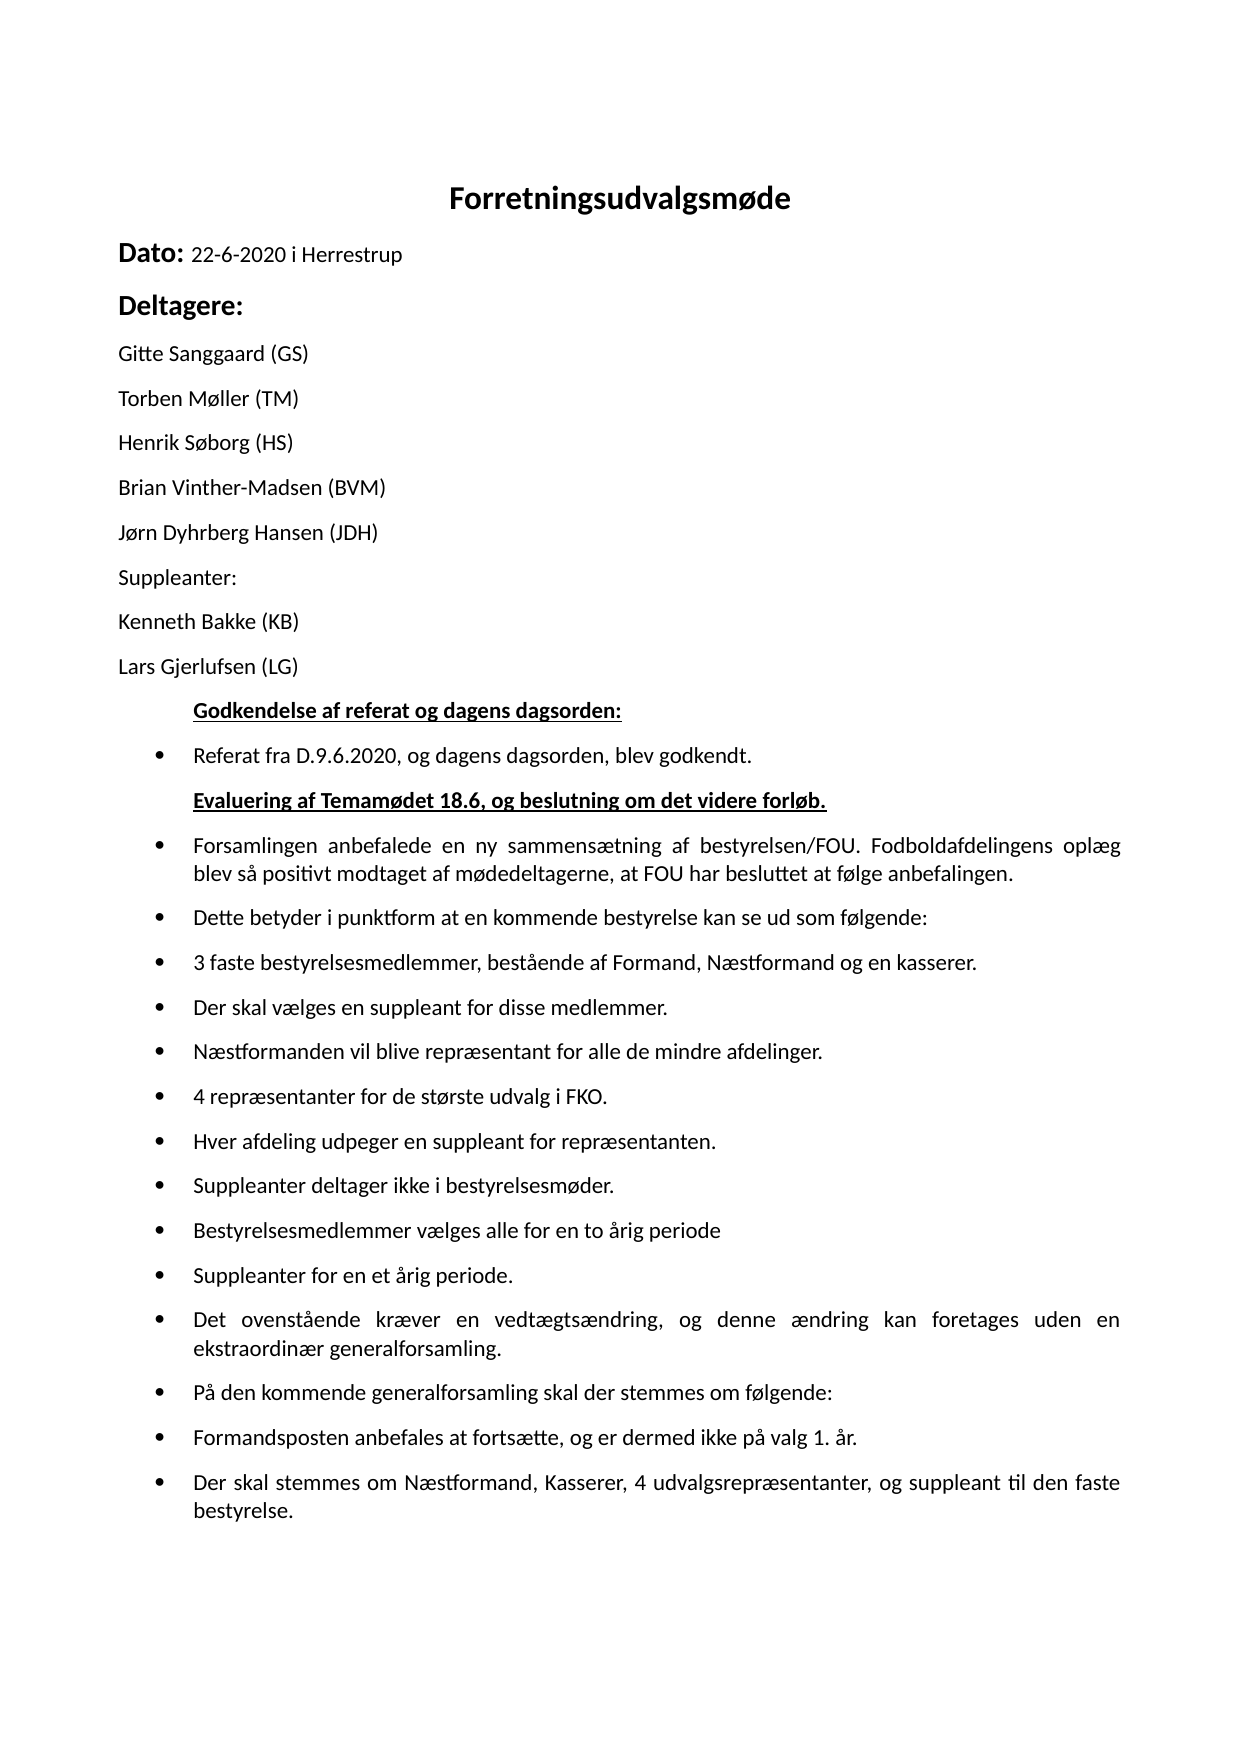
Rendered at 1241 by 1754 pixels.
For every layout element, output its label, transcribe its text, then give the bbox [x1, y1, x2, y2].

list 4 repræsentanter for de største udvalg i FKO. [156, 1082, 1122, 1110]
list Dette betyder i punktform at en kommende bestyrelse kan se ud som følgende: [156, 903, 1122, 931]
list Der skal stemmes om Næstformand, Kasserer, 4 udvalgsrepræsentanter, og suppleant til den faste bestyrelse. [156, 1468, 1122, 1524]
list Formandsposten anbefales at fortsætte, og er dermed ikke på valg 1. år. [156, 1423, 1122, 1451]
list Bestyrelsesmedlemmer vælges alle for en to årig periode [156, 1216, 1122, 1244]
text Gitte Sanggaard (GS) [118, 339, 1122, 367]
text Suppleanter: [118, 563, 1122, 591]
text Lars Gjerlufsen (LG) [118, 652, 1122, 680]
text Brian Vinther-Madsen (BVM) [118, 473, 1122, 501]
list Næstformanden vil blive repræsentant for alle de mindre afdelinger. [156, 1037, 1122, 1066]
list Suppleanter deltager ikke i bestyrelsesmøder. [156, 1172, 1122, 1199]
text Godkendelse af referat og dagens dagsorden: [193, 697, 1122, 725]
list Hver afdeling udpeger en suppleant for repræsentanten. [156, 1127, 1122, 1155]
text Deltagere: [118, 287, 1122, 322]
text Torben Møller (TM) [118, 384, 1122, 412]
list 3 faste bestyrelsesmedlemmer, bestående af Formand, Næstformand og en kasserer. [156, 948, 1122, 976]
list På den kommende generalforsamling skal der stemmes om følgende: [156, 1378, 1122, 1406]
list Der skal vælges en suppleant for disse medlemmer. [156, 993, 1122, 1021]
text Jørn Dyhrberg Hansen (JDH) [118, 518, 1122, 546]
list Referat fra D.9.6.2020, og dagens dagsorden, blev godkendt. [156, 741, 1122, 769]
text Evaluering af Temamødet 18.6, og beslutning om det videre forløb. [193, 786, 1122, 814]
text Dato: 22-6-2020 i Herrestrup [118, 234, 1122, 270]
list Det ovenstående kræver en vedtægtsændring, og denne ændring kan foretages uden en ekstraordinær generalforsamling. [156, 1306, 1122, 1362]
text Henrik Søborg (HS) [118, 428, 1122, 457]
text Forretningsudvalgsmøde [118, 177, 1122, 218]
list Suppleanter for en et årig periode. [156, 1261, 1122, 1289]
list Forsamlingen anbefalede en ny sammensætning af bestyrelsen/FOU. Fodboldafdelingens oplæg blev så positivt modtaget af mødedeltagerne, at FOU har besluttet at følge anbefalingen. [156, 831, 1122, 887]
text Kenneth Bakke (KB) [118, 607, 1122, 635]
